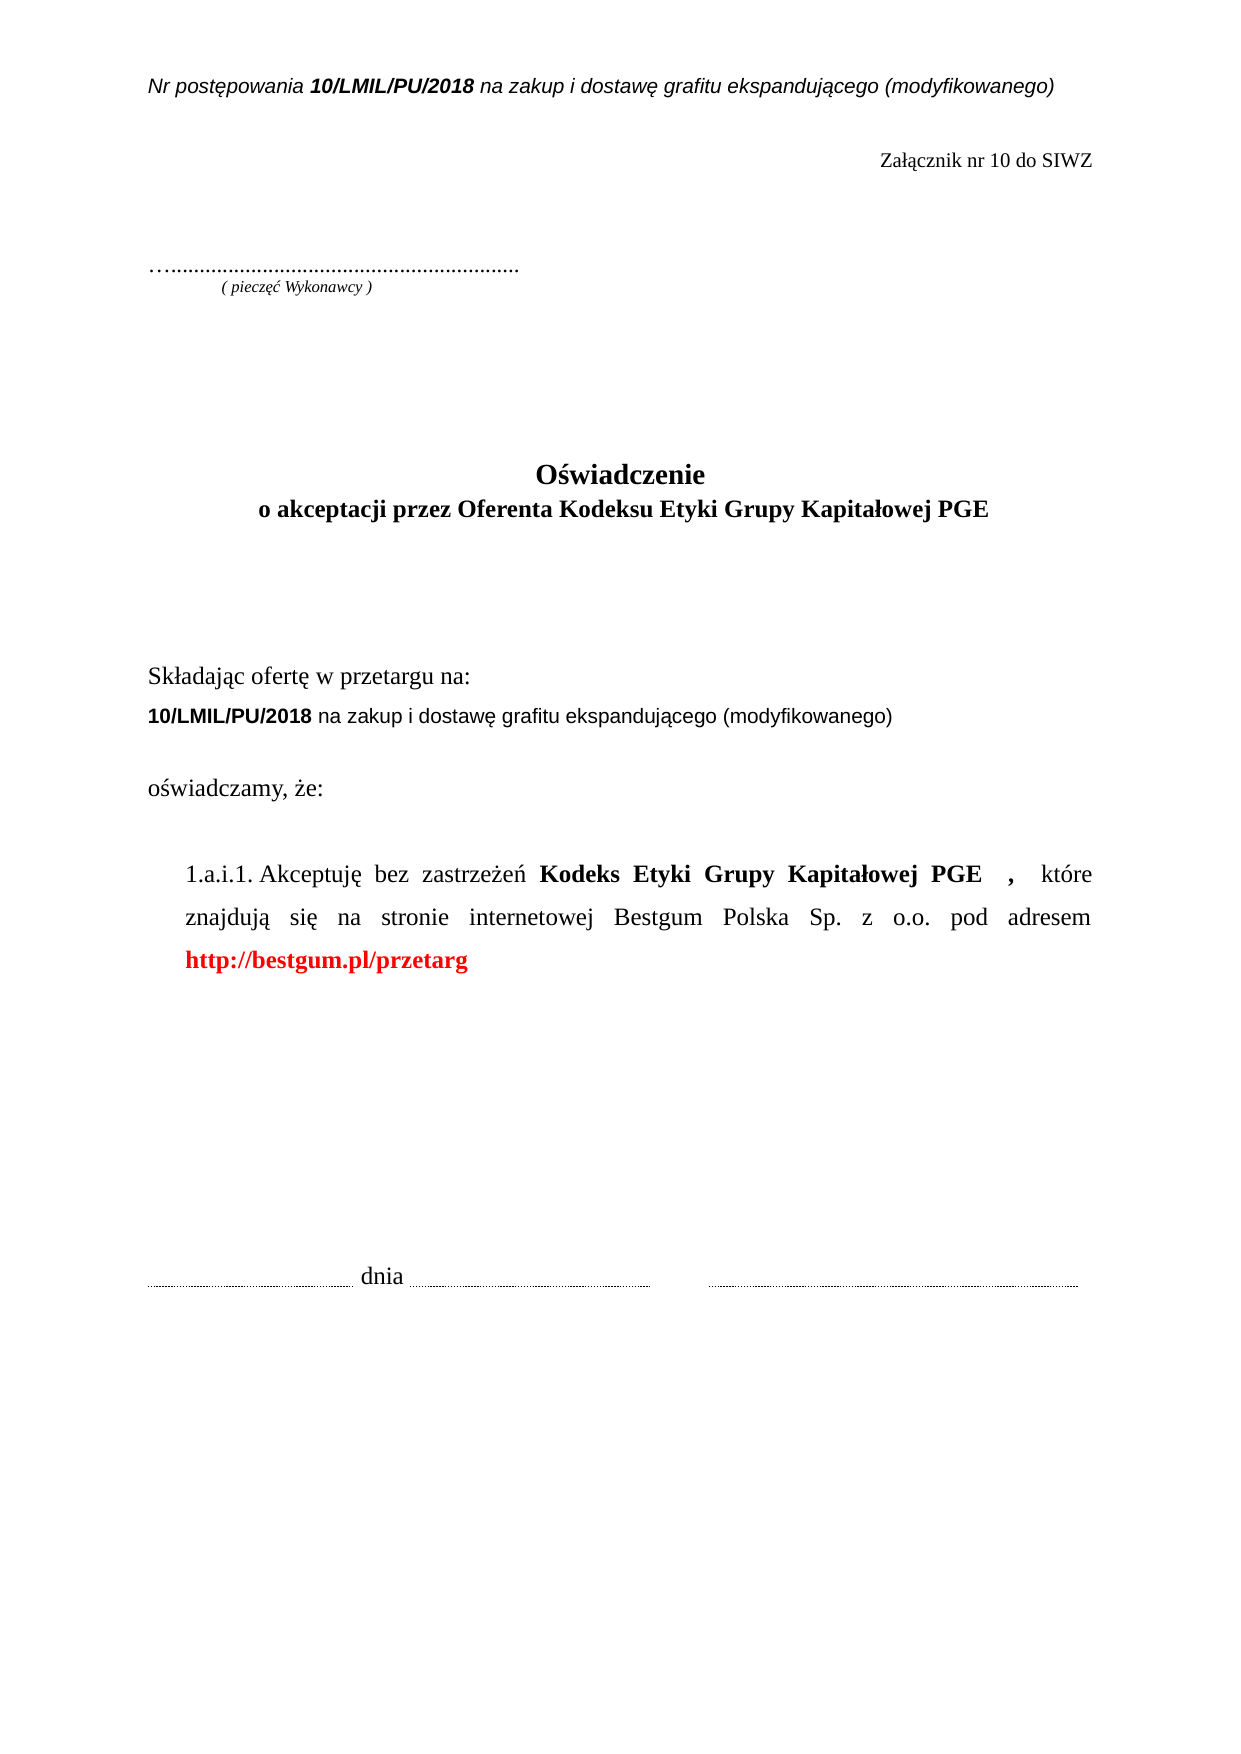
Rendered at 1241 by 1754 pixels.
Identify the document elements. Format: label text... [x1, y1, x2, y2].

text Oświadczenie [148, 457, 1093, 490]
text Składając ofertę w przetargu na: [148, 661, 1093, 690]
text …............................................................. [148, 251, 1093, 277]
text dnia [148, 1261, 1093, 1290]
text o akceptacji przez Oferenta Kodeksu Etyki Grupy Kapitałowej PGE [148, 490, 1093, 524]
text ( pieczęć Wykonawcy ) [148, 277, 1093, 296]
text oświadczamy, że: [148, 773, 1093, 802]
text Załącznik nr 10 do SIWZ [148, 148, 1093, 172]
text 10/LMIL/PU/2018 na zakup i dostawę grafitu ekspandującego (modyfikowanego) [148, 704, 1091, 728]
list Akceptuję bez zastrzeżeń Kodeks Etyki Grupy Kapitałowej PGE , które znajdują się na stronie internetowej Bestgum Polska Sp. z o.o. pod adresem http://bestgum.pl/przetarg [185, 859, 1093, 974]
